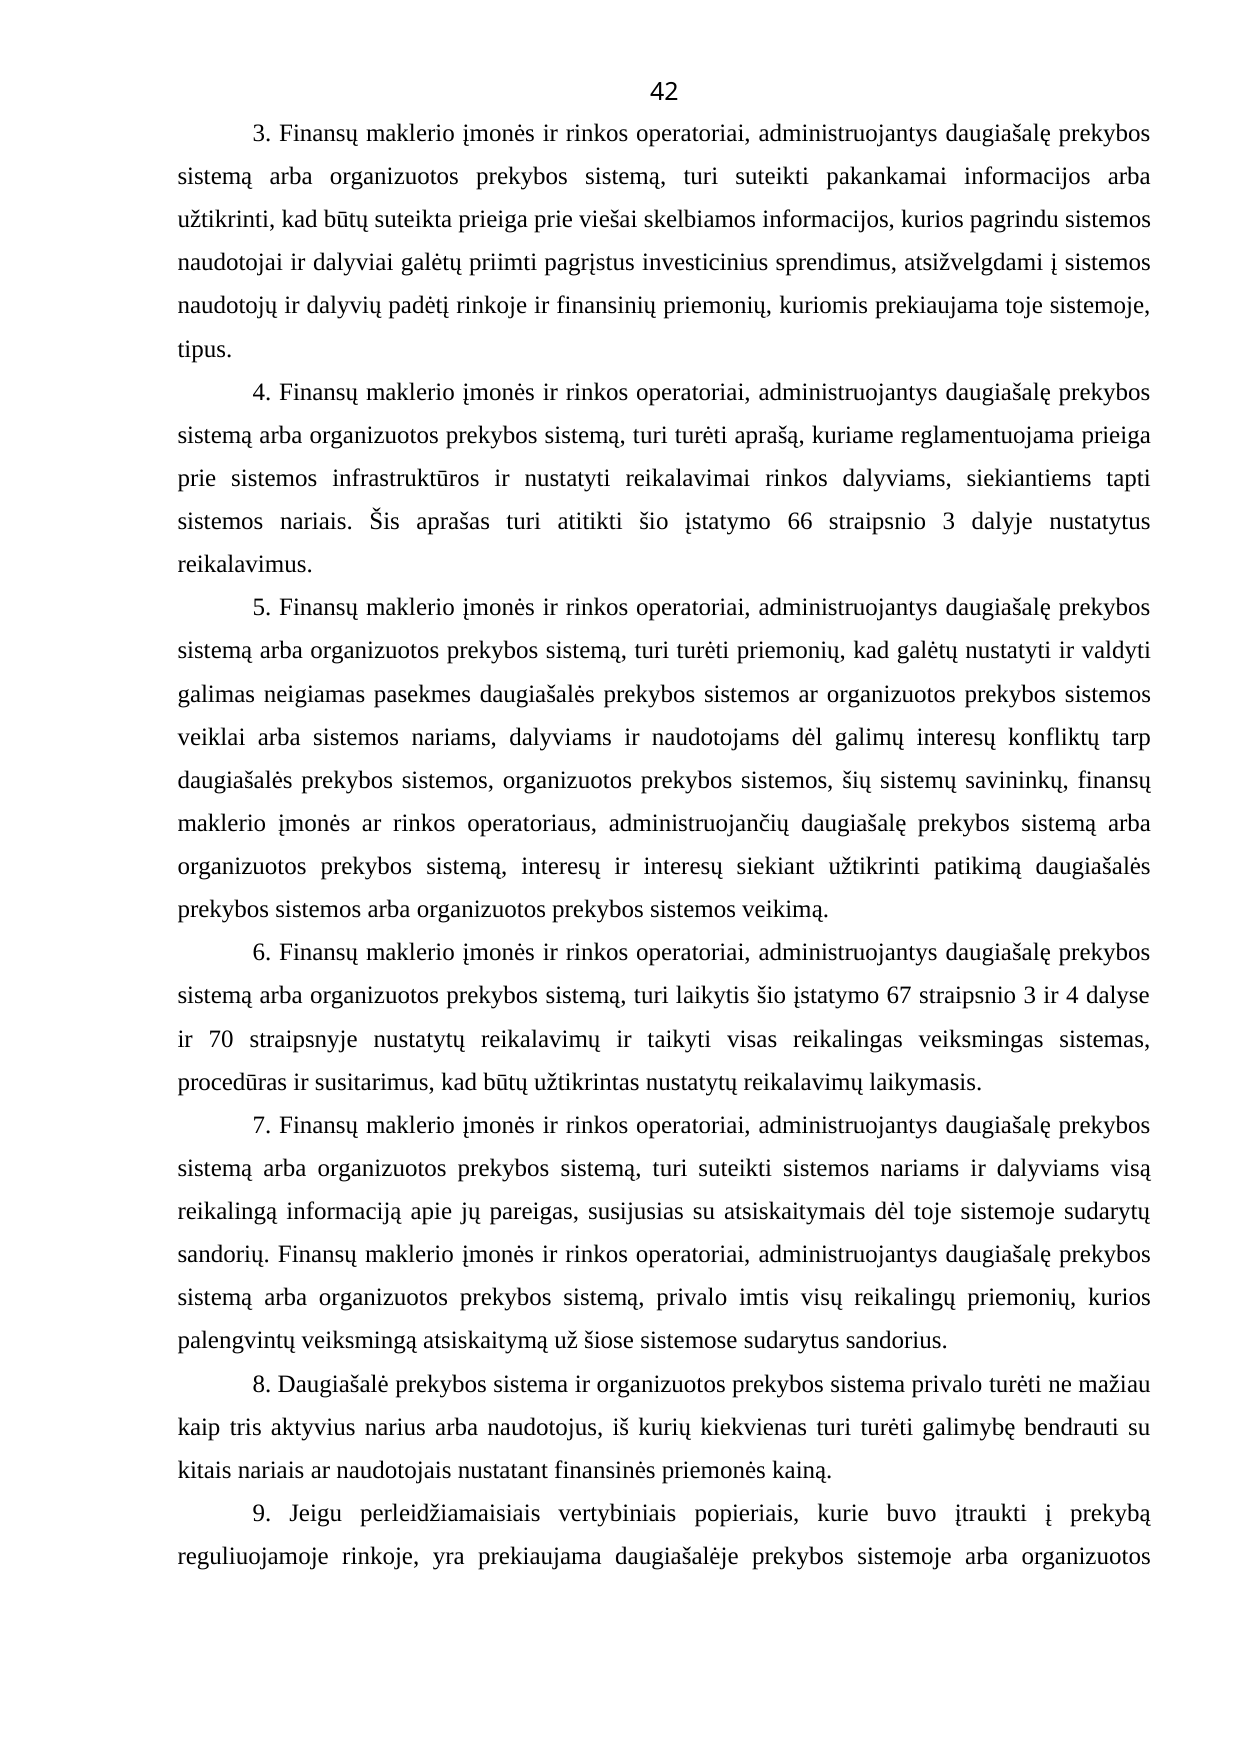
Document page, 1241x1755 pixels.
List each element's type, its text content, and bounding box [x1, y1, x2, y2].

text 9. Jeigu perleidžiamaisiais vertybiniais popieriais, kurie buvo įtraukti į prekybą reguliuojamoje rinkoje, yra prekiaujama daugiašalėje prekybos sistemoje arba organizuotos [177, 1498, 1152, 1570]
text 6. Finansų maklerio įmonės ir rinkos operatoriai, administruojantys daugiašalę prekybos sistemą arba organizuotos prekybos sistemą, turi laikytis šio įstatymo 67 straipsnio 3 ir 4 dalyse ir 70 straipsnyje nustatytų reikalavimų ir taikyti visas reikalingas veiksmingas sistemas, procedūras ir susitarimus, kad būtų užtikrintas nustatytų reikalavimų laikymasis. [177, 937, 1152, 1096]
text 4. Finansų maklerio įmonės ir rinkos operatoriai, administruojantys daugiašalę prekybos sistemą arba organizuotos prekybos sistemą, turi turėti aprašą, kuriame reglamentuojama prieiga prie sistemos infrastruktūros ir nustatyti reikalavimai rinkos dalyviams, siekiantiems tapti sistemos nariais. Šis aprašas turi atitikti šio įstatymo 66 straipsnio 3 dalyje nustatytus reikalavimus. [177, 377, 1152, 578]
text 7. Finansų maklerio įmonės ir rinkos operatoriai, administruojantys daugiašalę prekybos sistemą arba organizuotos prekybos sistemą, turi suteikti sistemos nariams ir dalyviams visą reikalingą informaciją apie jų pareigas, susijusias su atsiskaitymais dėl toje sistemoje sudarytų sandorių. Finansų maklerio įmonės ir rinkos operatoriai, administruojantys daugiašalę prekybos sistemą arba organizuotos prekybos sistemą, privalo imtis visų reikalingų priemonių, kurios palengvintų veiksmingą atsiskaitymą už šiose sistemose sudarytus sandorius. [177, 1110, 1152, 1354]
text 3. Finansų maklerio įmonės ir rinkos operatoriai, administruojantys daugiašalę prekybos sistemą arba organizuotos prekybos sistemą, turi suteikti pakankamai informacijos arba užtikrinti, kad būtų suteikta prieiga prie viešai skelbiamos informacijos, kurios pagrindu sistemos naudotojai ir dalyviai galėtų priimti pagrįstus investicinius sprendimus, atsižvelgdami į sistemos naudotojų ir dalyvių padėtį rinkoje ir finansinių priemonių, kuriomis prekiaujama toje sistemoje, tipus. [177, 118, 1152, 362]
text 8. Daugiašalė prekybos sistema ir organizuotos prekybos sistema privalo turėti ne mažiau kaip tris aktyvius narius arba naudotojus, iš kurių kiekvienas turi turėti galimybę bendrauti su kitais nariais ar naudotojais nustatant finansinės priemonės kainą. [177, 1369, 1152, 1484]
text 5. Finansų maklerio įmonės ir rinkos operatoriai, administruojantys daugiašalę prekybos sistemą arba organizuotos prekybos sistemą, turi turėti priemonių, kad galėtų nustatyti ir valdyti galimas neigiamas pasekmes daugiašalės prekybos sistemos ar organizuotos prekybos sistemos veiklai arba sistemos nariams, dalyviams ir naudotojams dėl galimų interesų konfliktų tarp daugiašalės prekybos sistemos, organizuotos prekybos sistemos, šių sistemų savininkų, finansų maklerio įmonės ar rinkos operatoriaus, administruojančių daugiašalę prekybos sistemą arba organizuotos prekybos sistemą, interesų ir interesų siekiant užtikrinti patikimą daugiašalės prekybos sistemos arba organizuotos prekybos sistemos veikimą. [177, 592, 1152, 923]
